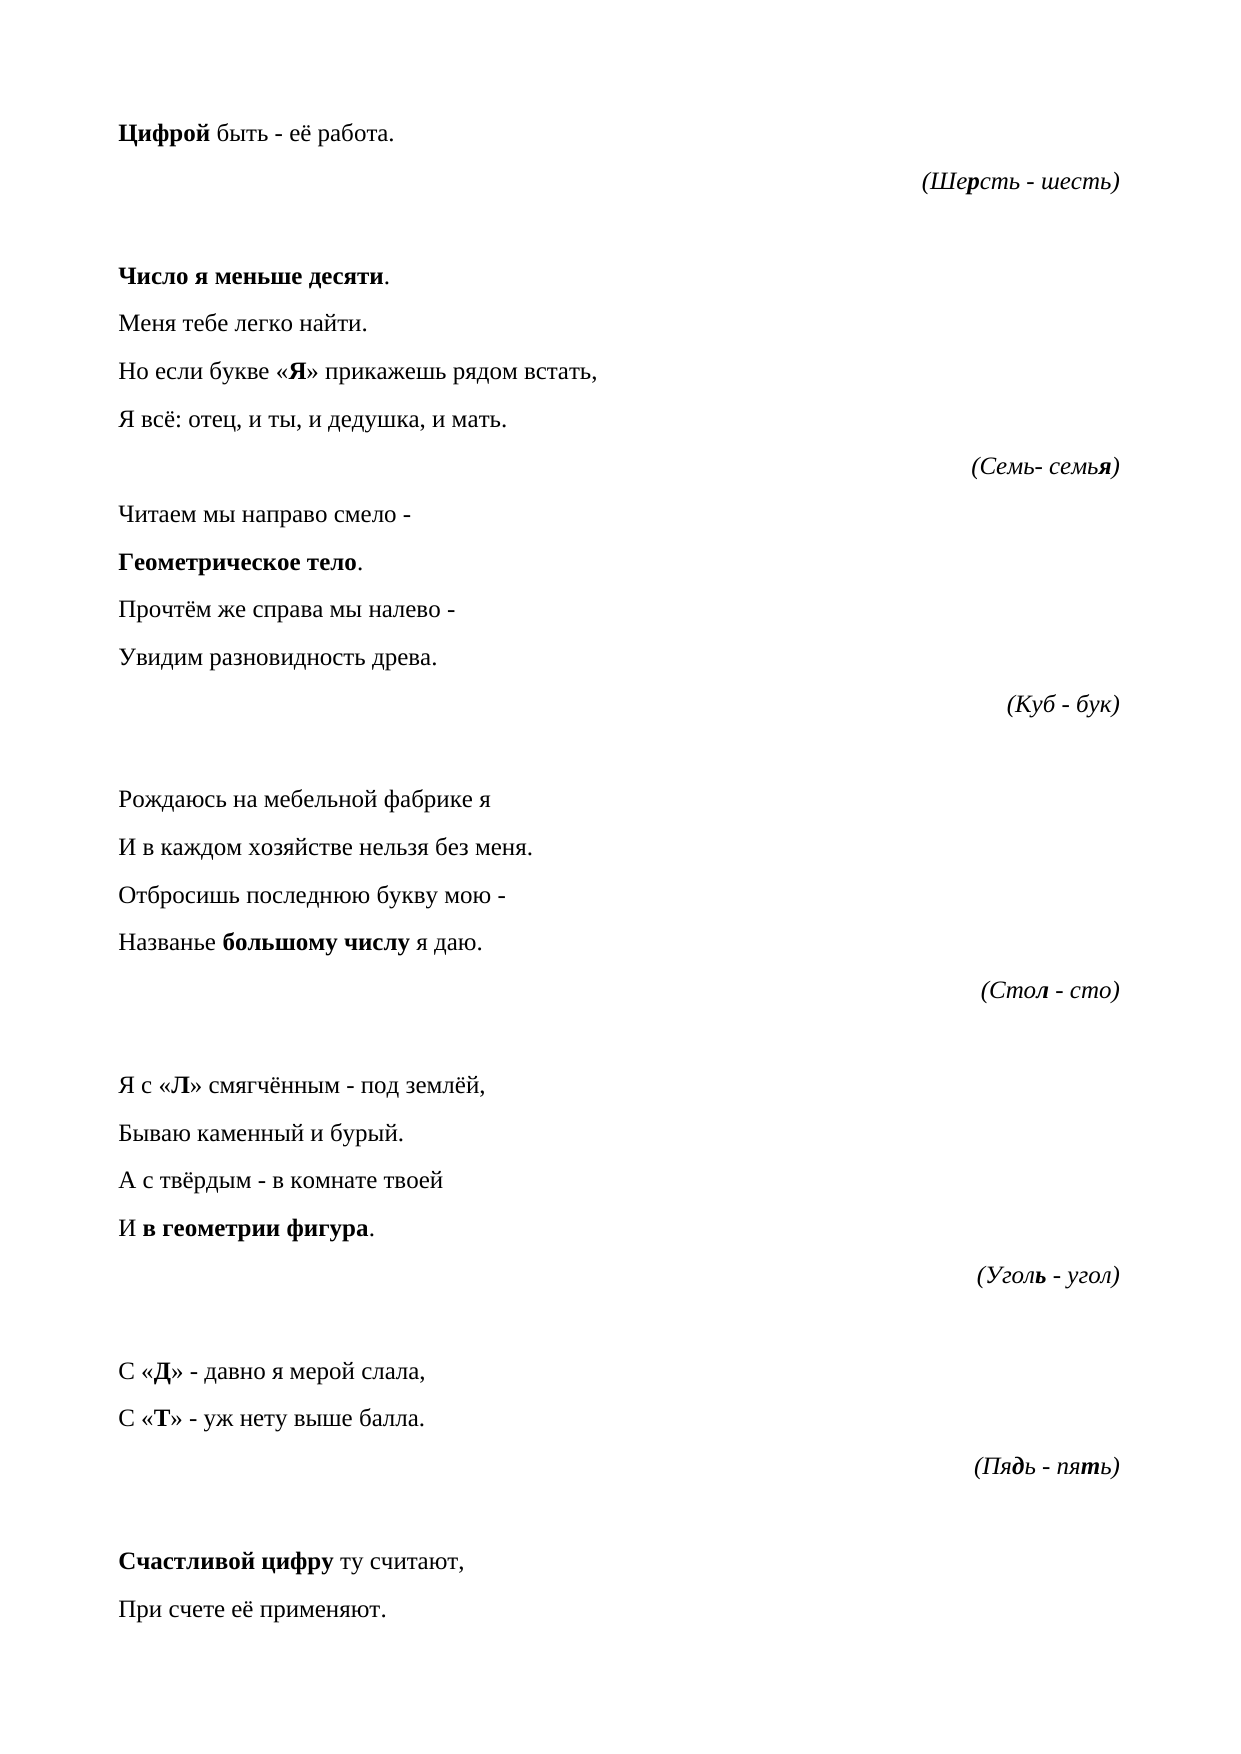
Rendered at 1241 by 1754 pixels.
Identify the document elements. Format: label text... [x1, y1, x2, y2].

text Названье большому числу я даю. [118, 927, 1122, 956]
text И в геометрии фигура. [118, 1213, 1122, 1242]
text При счете её применяют. [118, 1594, 1122, 1623]
text Бываю каменный и бурый. [118, 1118, 1122, 1147]
text Меня тебе легко найти. [118, 308, 1122, 337]
text (Стол - сто) [118, 975, 1122, 1004]
text Прочтём же справа мы налево - [118, 594, 1122, 623]
text Счастливой цифру ту считают, [118, 1546, 1122, 1575]
text (Шерсть - шесть) [118, 166, 1122, 194]
text Но если букве «Я» прикажешь рядом встать, [118, 356, 1122, 385]
text С «Т» - уж нету выше балла. [118, 1403, 1122, 1432]
text А с твёрдым - в комнате твоей [118, 1165, 1122, 1194]
text Геометрическое тело. [118, 547, 1122, 575]
text Читаем мы направо смело - [118, 499, 1122, 528]
text И в каждом хозяйстве нельзя без меня. [118, 832, 1122, 861]
text С «Д» - давно я мерой слала, [118, 1356, 1122, 1384]
text Я всё: отец, и ты, и дедушка, и мать. [118, 404, 1122, 432]
text Число я меньше десяти. [118, 261, 1122, 290]
text Рождаюсь на мебельной фабрике я [118, 784, 1122, 813]
text Я с «Л» смягчённым - под землёй, [118, 1070, 1122, 1099]
text Отбросишь последнюю букву мою - [118, 880, 1122, 908]
text (Куб - бук) [118, 689, 1122, 718]
text (Семь- семья) [118, 451, 1122, 480]
text (Уголь - угол) [118, 1261, 1122, 1289]
text Цифрой быть - её работа. [118, 118, 1122, 147]
text Увидим разновидность древа. [118, 642, 1122, 671]
text (Пядь - пять) [118, 1451, 1122, 1480]
